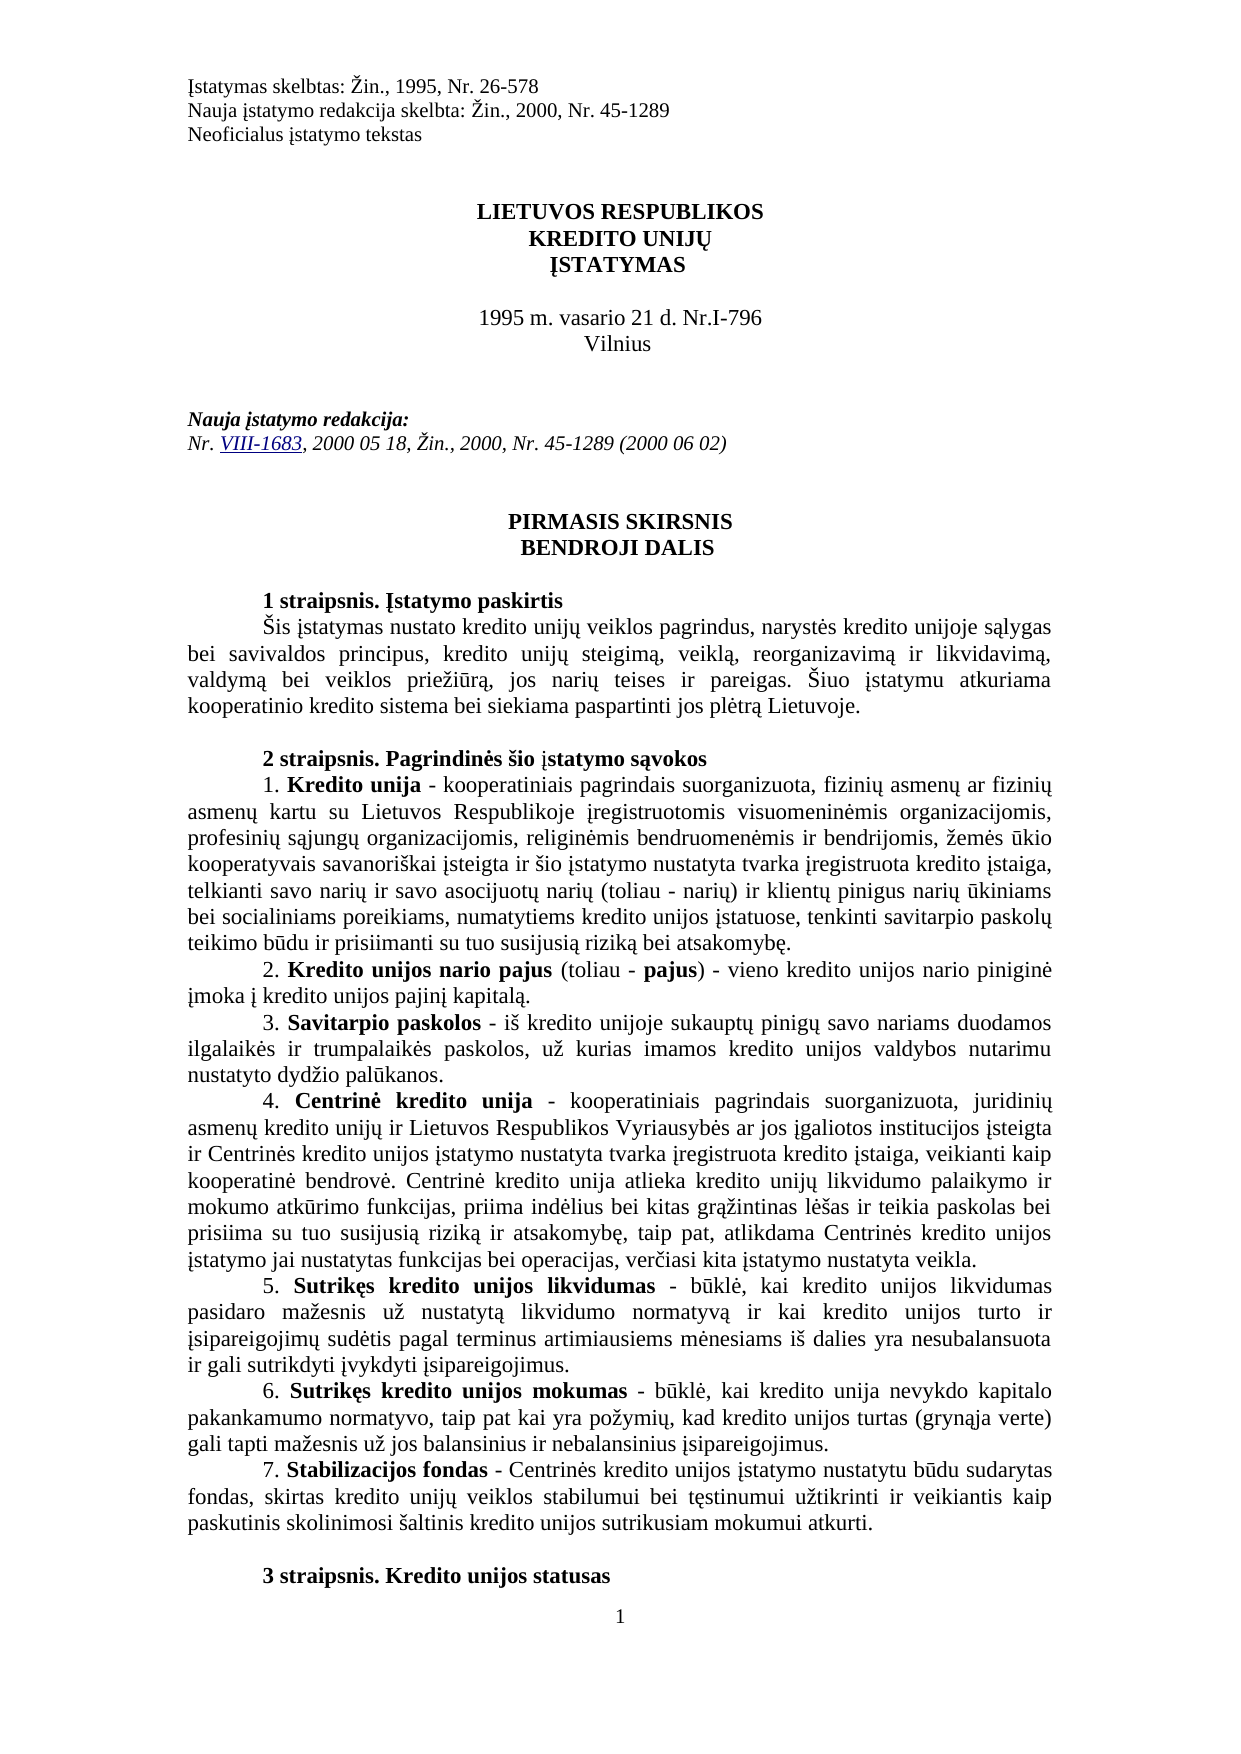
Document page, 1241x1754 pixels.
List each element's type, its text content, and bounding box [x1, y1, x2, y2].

text 5. Sutrikęs kredito unijos likvidumas - būklė, kai kredito unijos likvidumas pasidaro mažesnis už nustatytą likvidumo normatyvą ir kai kredito unijos turto ir įsipareigojimų sudėtis pagal terminus artimiausiems mėnesiams iš dalies yra nesubalansuota ir gali sutrikdyti įvykdyti įsipareigojimus. [187, 1272, 1053, 1377]
text Nauja įstatymo redakcija skelbta: Žin., 2000, Nr. 45-1289 [187, 98, 1053, 122]
text Šis įstatymas nustato kredito unijų veiklos pagrindus, narystės kredito unijoje sąlygas bei savivaldos principus, kredito unijų steigimą, veiklą, reorganizavimą ir likvidavimą, valdymą bei veiklos priežiūrą, jos narių teises ir pareigas. Šiuo įstatymu atkuriama kooperatinio kredito sistema bei siekiama paspartinti jos plėtrą Lietuvoje. [187, 613, 1053, 719]
text Nauja įstatymo redakcija: [187, 407, 1053, 431]
text 6. Sutrikęs kredito unijos mokumas - būklė, kai kredito unija nevykdo kapitalo pakankamumo normatyvo, taip pat kai yra požymių, kad kredito unijos turtas (grynąja verte) gali tapti mažesnis už jos balansinius ir nebalansinius įsipareigojimus. [187, 1377, 1053, 1457]
text Nr. VIII-1683, 2000 05 18, Žin., 2000, Nr. 45-1289 (2000 06 02) [187, 431, 1053, 455]
text ĮSTATYMAS [187, 251, 1053, 277]
text 2. Kredito unijos nario pajus (toliau - pajus) - vieno kredito unijos nario piniginė įmoka į kredito unijos pajinį kapitalą. [187, 956, 1053, 1008]
text 1. Kredito unija - kooperatiniais pagrindais suorganizuota, fizinių asmenų ar fizinių asmenų kartu su Lietuvos Respublikoje įregistruotomis visuomeninėmis organizacijomis, profesinių sąjungų organizacijomis, religinėmis bendruomenėmis ir bendrijomis, žemės ūkio kooperatyvais savanoriškai įsteigta ir šio įstatymo nustatyta tvarka įregistruota kredito įstaiga, telkianti savo narių ir savo asocijuotų narių (toliau - narių) ir klientų pinigus narių ūkiniams bei socialiniams poreikiams, numatytiems kredito unijos įstatuose, tenkinti savitarpio paskolų teikimo būdu ir prisiimanti su tuo susijusią riziką bei atsakomybę. [187, 771, 1053, 956]
text BENDROJI DALIS [187, 534, 1053, 561]
text Neoficialus įstatymo tekstas [187, 122, 1053, 146]
text 1 straipsnis. Įstatymo paskirtis [187, 587, 1053, 613]
text 3. Savitarpio paskolos - iš kredito unijoje sukauptų pinigų savo nariams duodamos ilgalaikės ir trumpalaikės paskolos, už kurias imamos kredito unijos valdybos nutarimu nustatyto dydžio palūkanos. [187, 1008, 1053, 1088]
text 3 straipsnis. Kredito unijos statusas [187, 1562, 1053, 1588]
text 2 straipsnis. Pagrindinės šio įstatymo sąvokos [187, 745, 1053, 771]
text 1995 m. vasario 21 d. Nr.I-796 [187, 304, 1053, 330]
text LIETUVOS RESPUBLIKOS [187, 198, 1053, 225]
text Įstatymas skelbtas: Žin., 1995, Nr. 26-578 [187, 73, 1053, 98]
text Vilnius [187, 330, 1053, 357]
subtitle PIRMASIS skirsnis [187, 508, 1053, 534]
text 4. Centrinė kredito unija - kooperatiniais pagrindais suorganizuota, juridinių asmenų kredito unijų ir Lietuvos Respublikos Vyriausybės ar jos įgaliotos institucijos įsteigta ir Centrinės kredito unijos įstatymo nustatyta tvarka įregistruota kredito įstaiga, veikianti kaip kooperatinė bendrovė. Centrinė kredito unija atlieka kredito unijų likvidumo palaikymo ir mokumo atkūrimo funkcijas, priima indėlius bei kitas grąžintinas lėšas ir teikia paskolas bei prisiima su tuo susijusią riziką ir atsakomybę, taip pat, atlikdama Centrinės kredito unijos įstatymo jai nustatytas funkcijas bei operacijas, verčiasi kita įstatymo nustatyta veikla. [187, 1088, 1053, 1272]
text 7. Stabilizacijos fondas - Centrinės kredito unijos įstatymo nustatytu būdu sudarytas fondas, skirtas kredito unijų veiklos stabilumui bei tęstinumui užtikrinti ir veikiantis kaip paskutinis skolinimosi šaltinis kredito unijos sutrikusiam mokumui atkurti. [187, 1457, 1053, 1536]
text KREDITO UNIJŲ [187, 225, 1053, 251]
